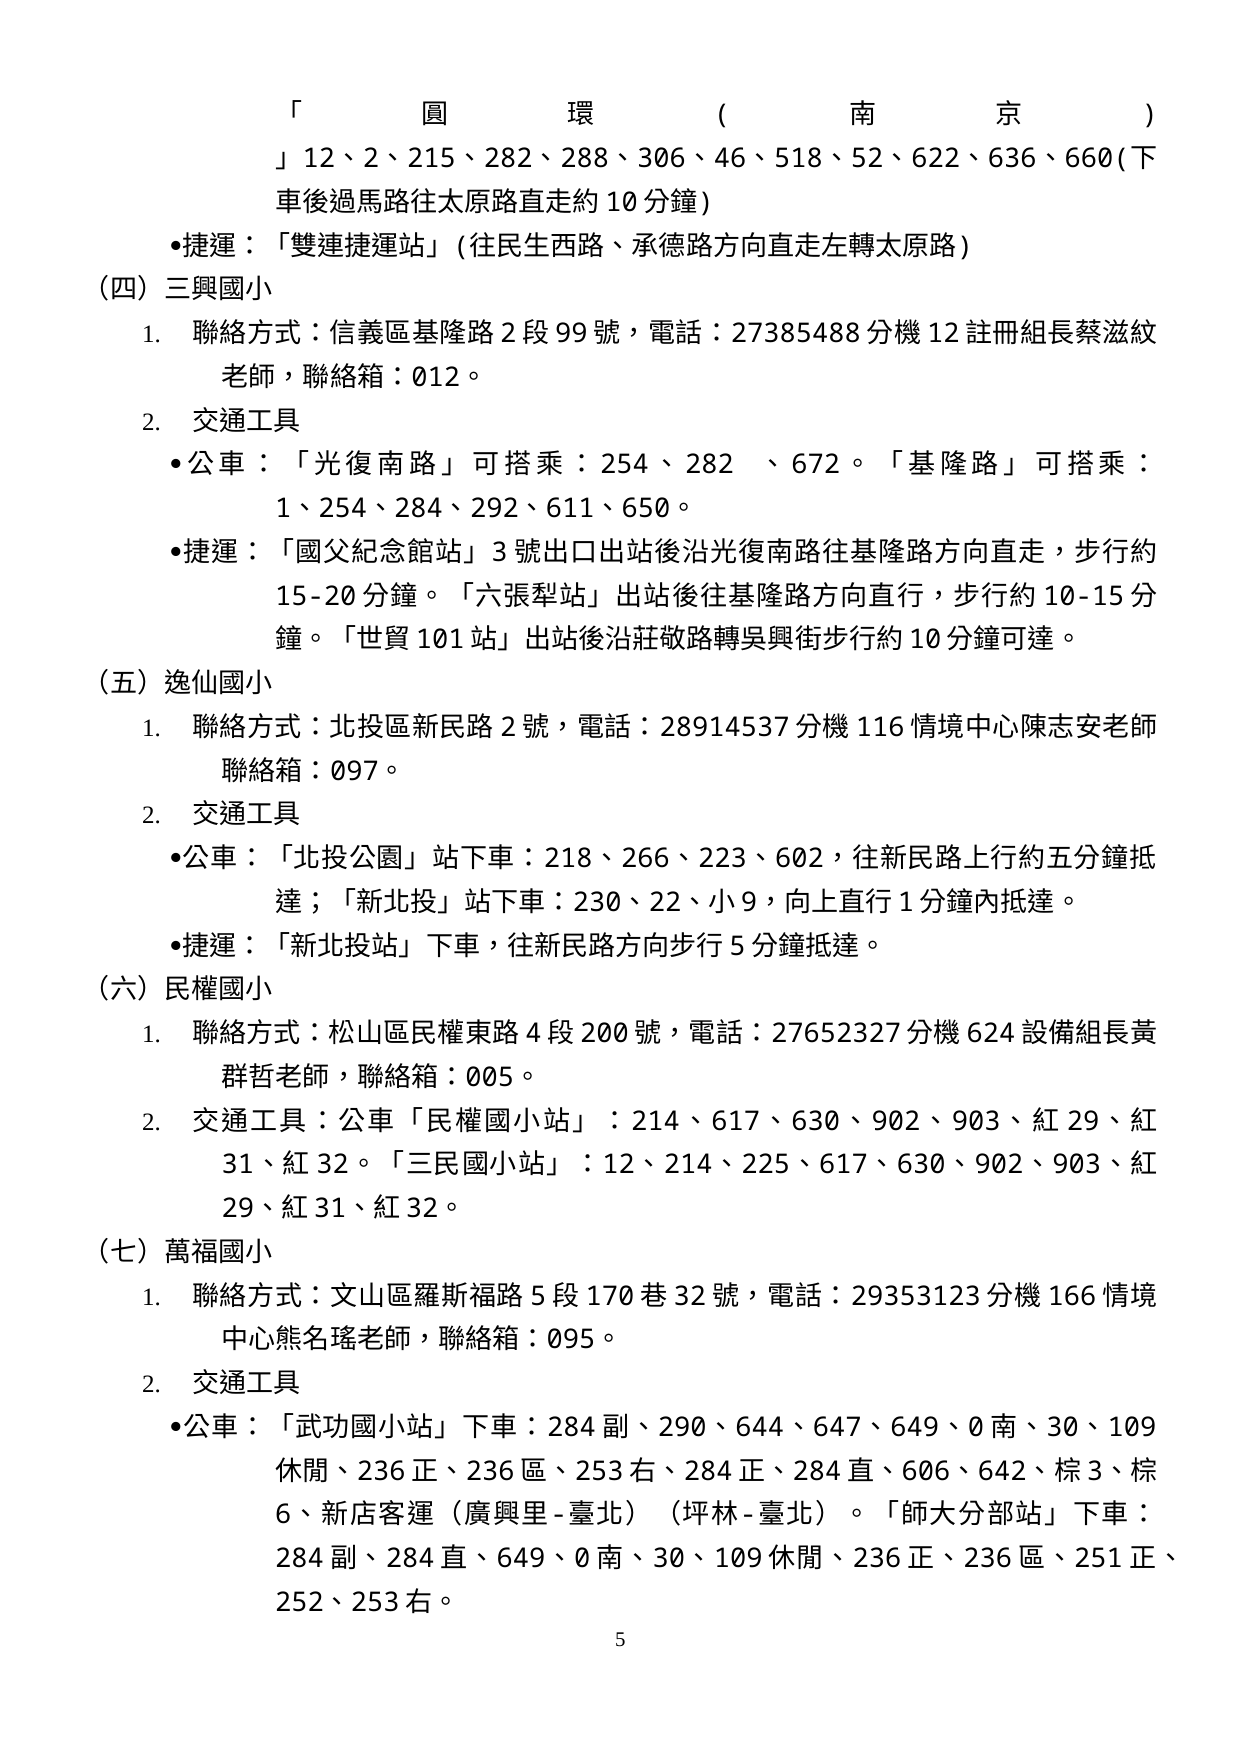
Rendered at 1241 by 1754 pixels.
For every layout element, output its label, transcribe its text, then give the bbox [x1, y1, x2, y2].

text （六）民權國小 [83, 964, 1157, 1007]
list 交通工具 [142, 1357, 1157, 1401]
list 聯絡方式：北投區新民路2號，電話：28914537分機116情境中心陳志安老師，聯絡箱：097。 [142, 701, 1157, 789]
list 交通工具 [142, 789, 1157, 832]
text （四）三興國小 [83, 264, 1157, 307]
text 公車：「武功國小站」下車：284副、290、644、647、649、0南、30、109休閒、236正、236區、253右、284正、284直、606、642、棕3、棕6、新店客運（廣興里-臺北）（坪林-臺北）。「師大分部站」下車：284副、284直、649、0南、30、109休閒、236正、236區、251正、252、253右。 [171, 1401, 1157, 1620]
list 聯絡方式：松山區民權東路4段200號，電話：27652327分機624設備組長黃群哲老師，聯絡箱：005。 [142, 1007, 1157, 1095]
text 公車：「北投公園」站下車：218、266、223、602，往新民路上行約五分鐘抵達；「新北投」站下車：230、22、小9，向上直行1分鐘內抵達。 [171, 832, 1157, 920]
text 捷運：「雙連捷運站」(往民生西路、承德路方向直走左轉太原路) [171, 220, 1157, 264]
text （七）萬福國小 [83, 1226, 1157, 1270]
list 交通工具：公車「民權國小站」：214、617、630、902、903、紅29、紅31、紅32。「三民國小站」：12、214、225、617、630、902、903、紅29、紅31、紅32。 [142, 1095, 1157, 1226]
text 「圓環(南京) 」12、2、215、282、288、306、46、518、52、622、636、660(下車後過馬路往太原路直走約10分鐘) [171, 89, 1157, 220]
list 交通工具 [142, 395, 1157, 439]
text （五）逸仙國小 [83, 657, 1157, 701]
list 聯絡方式：信義區基隆路2段99號，電話：27385488分機12註冊組長蔡滋紋老師，聯絡箱：012。 [142, 307, 1157, 395]
text 捷運：「新北投站」下車，往新民路方向步行5分鐘抵達。 [171, 920, 1157, 964]
text 公車：「光復南路」可搭乘：254、282 、672。「基隆路」可搭乘：1、254、284、292、611、650。 [171, 439, 1157, 526]
list 聯絡方式：文山區羅斯福路5段170巷32號，電話：29353123分機166情境中心熊名瑤老師，聯絡箱：095。 [142, 1270, 1157, 1357]
text 捷運：「國父紀念館站」3號出口出站後沿光復南路往基隆路方向直走，步行約15-20分鐘。「六張犁站」出站後往基隆路方向直行，步行約10-15分鐘。「世貿101站」出站後沿莊敬路轉吳興街步行約10分鐘可達。 [171, 526, 1157, 657]
